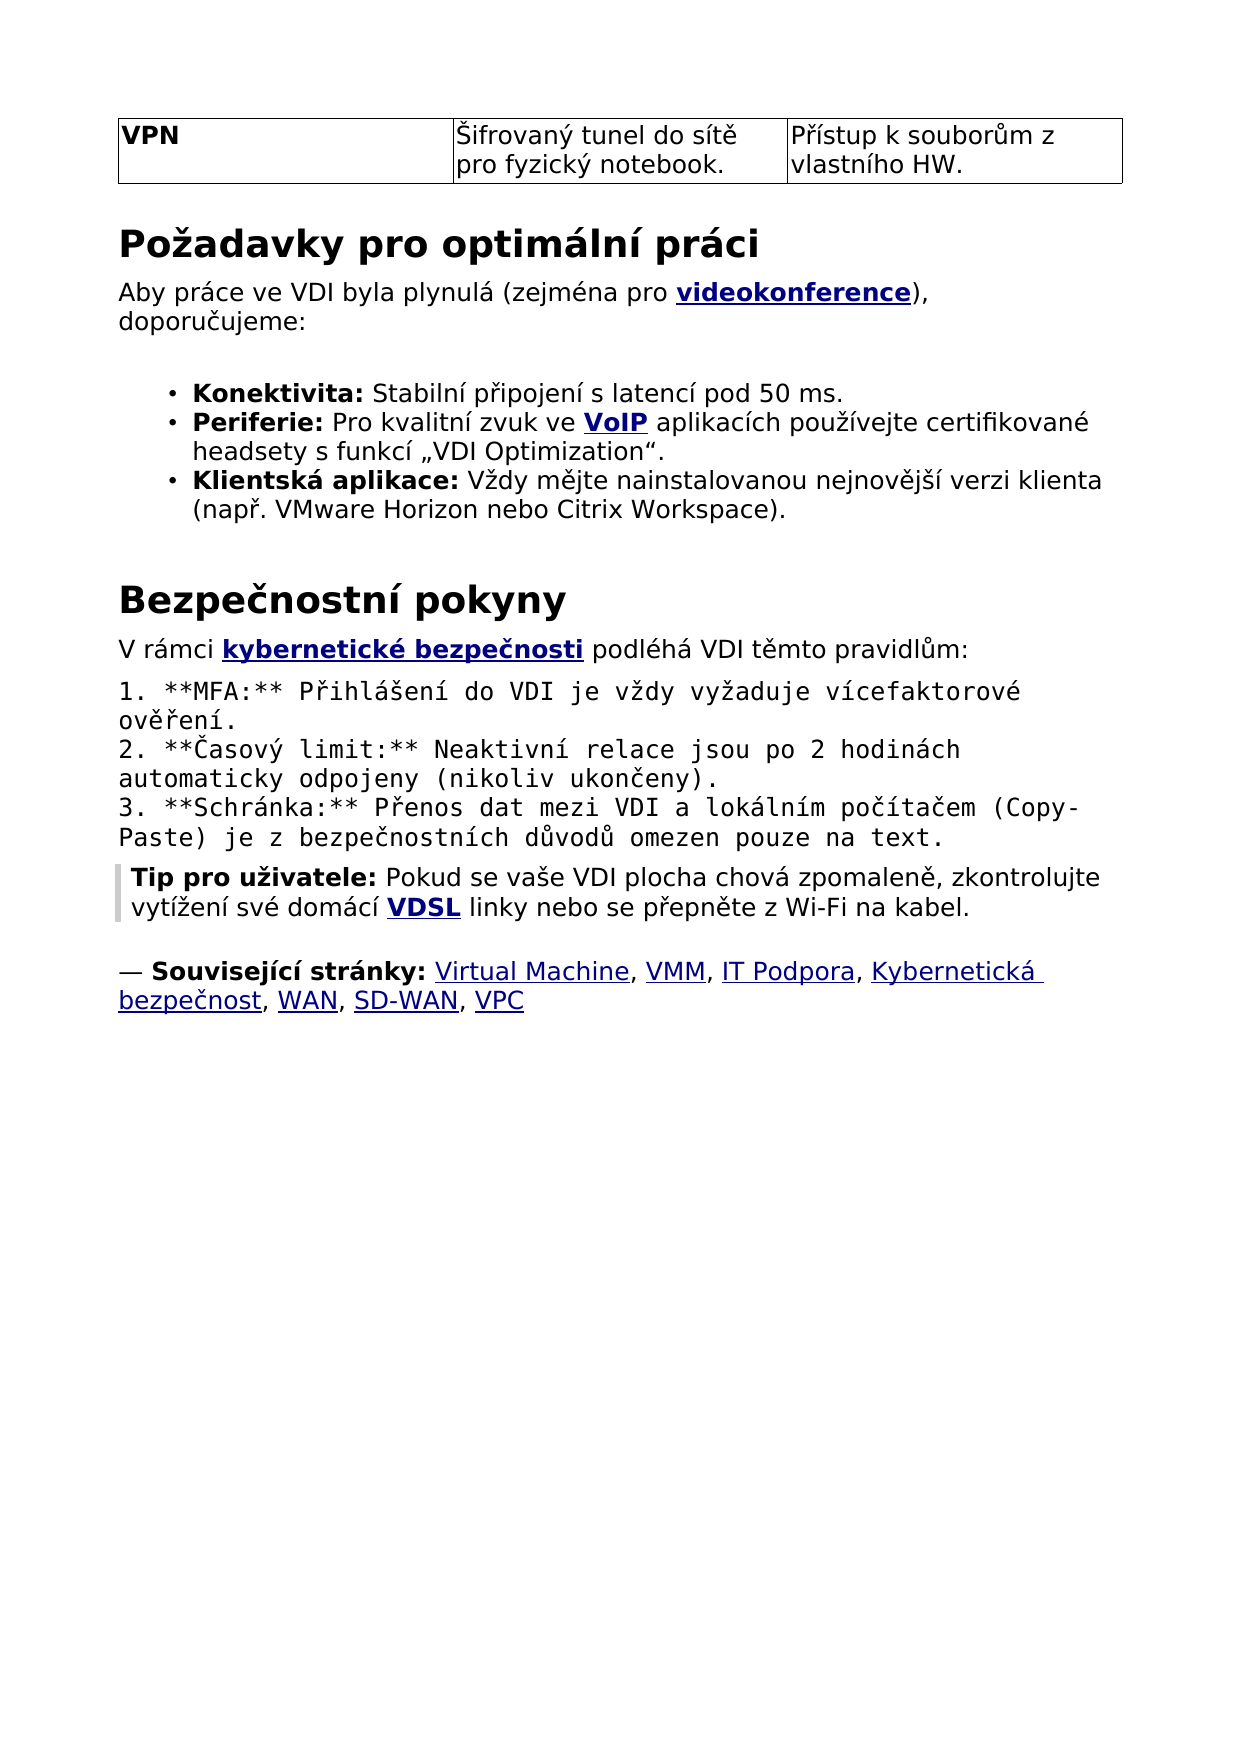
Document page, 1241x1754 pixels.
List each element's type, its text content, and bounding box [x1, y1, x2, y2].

table_header Tip pro uživatele: Pokud se vaše VDI plocha chová zpomaleně, zkontrolujte vytížení své domácí VDSL linky nebo se přepněte z Wi-Fi na kabel. [121, 864, 1122, 922]
table_cell Přístup k souborům z vlastního HW. [788, 119, 1122, 182]
text — Související stránky: Virtual Machine, VMM, IT Podpora, Kybernetická bezpečnost, WAN, SD-WAN, VPC [118, 957, 1122, 1015]
list Konektivita: Stabilní připojení s latencí pod 50 ms. [177, 379, 1122, 408]
text 1. **MFA:** Přihlášení do VDI je vždy vyžaduje vícefaktorové ověření. 2. **Časový limit:** Neaktivní relace jsou po 2 hodinách automaticky odpojeny (nikoliv ukončeny). 3. **Schránka:** Přenos dat mezi VDI a lokálním počítačem (Copy-Paste) je z bezpečnostních důvodů omezen pouze na text. [118, 677, 1122, 852]
subtitle Požadavky pro optimální práci [118, 222, 1122, 266]
text V rámci kybernetické bezpečnosti podléhá VDI těmto pravidlům: [118, 635, 1122, 664]
table_cell Šifrovaný tunel do sítě pro fyzický notebook. [454, 119, 787, 182]
text Aby práce ve VDI byla plynulá (zejména pro videokonference), doporučujeme: [118, 278, 1122, 337]
subtitle Bezpečnostní pokyny [118, 579, 1122, 623]
list Klientská aplikace: Vždy mějte nainstalovanou nejnovější verzi klienta (např. VMware Horizon nebo Citrix Workspace). [177, 466, 1122, 524]
list Periferie: Pro kvalitní zvuk ve VoIP aplikacích používejte certifikované headsety s funkcí „VDI Optimization“. [177, 408, 1122, 466]
table_cell VPN [119, 119, 453, 182]
